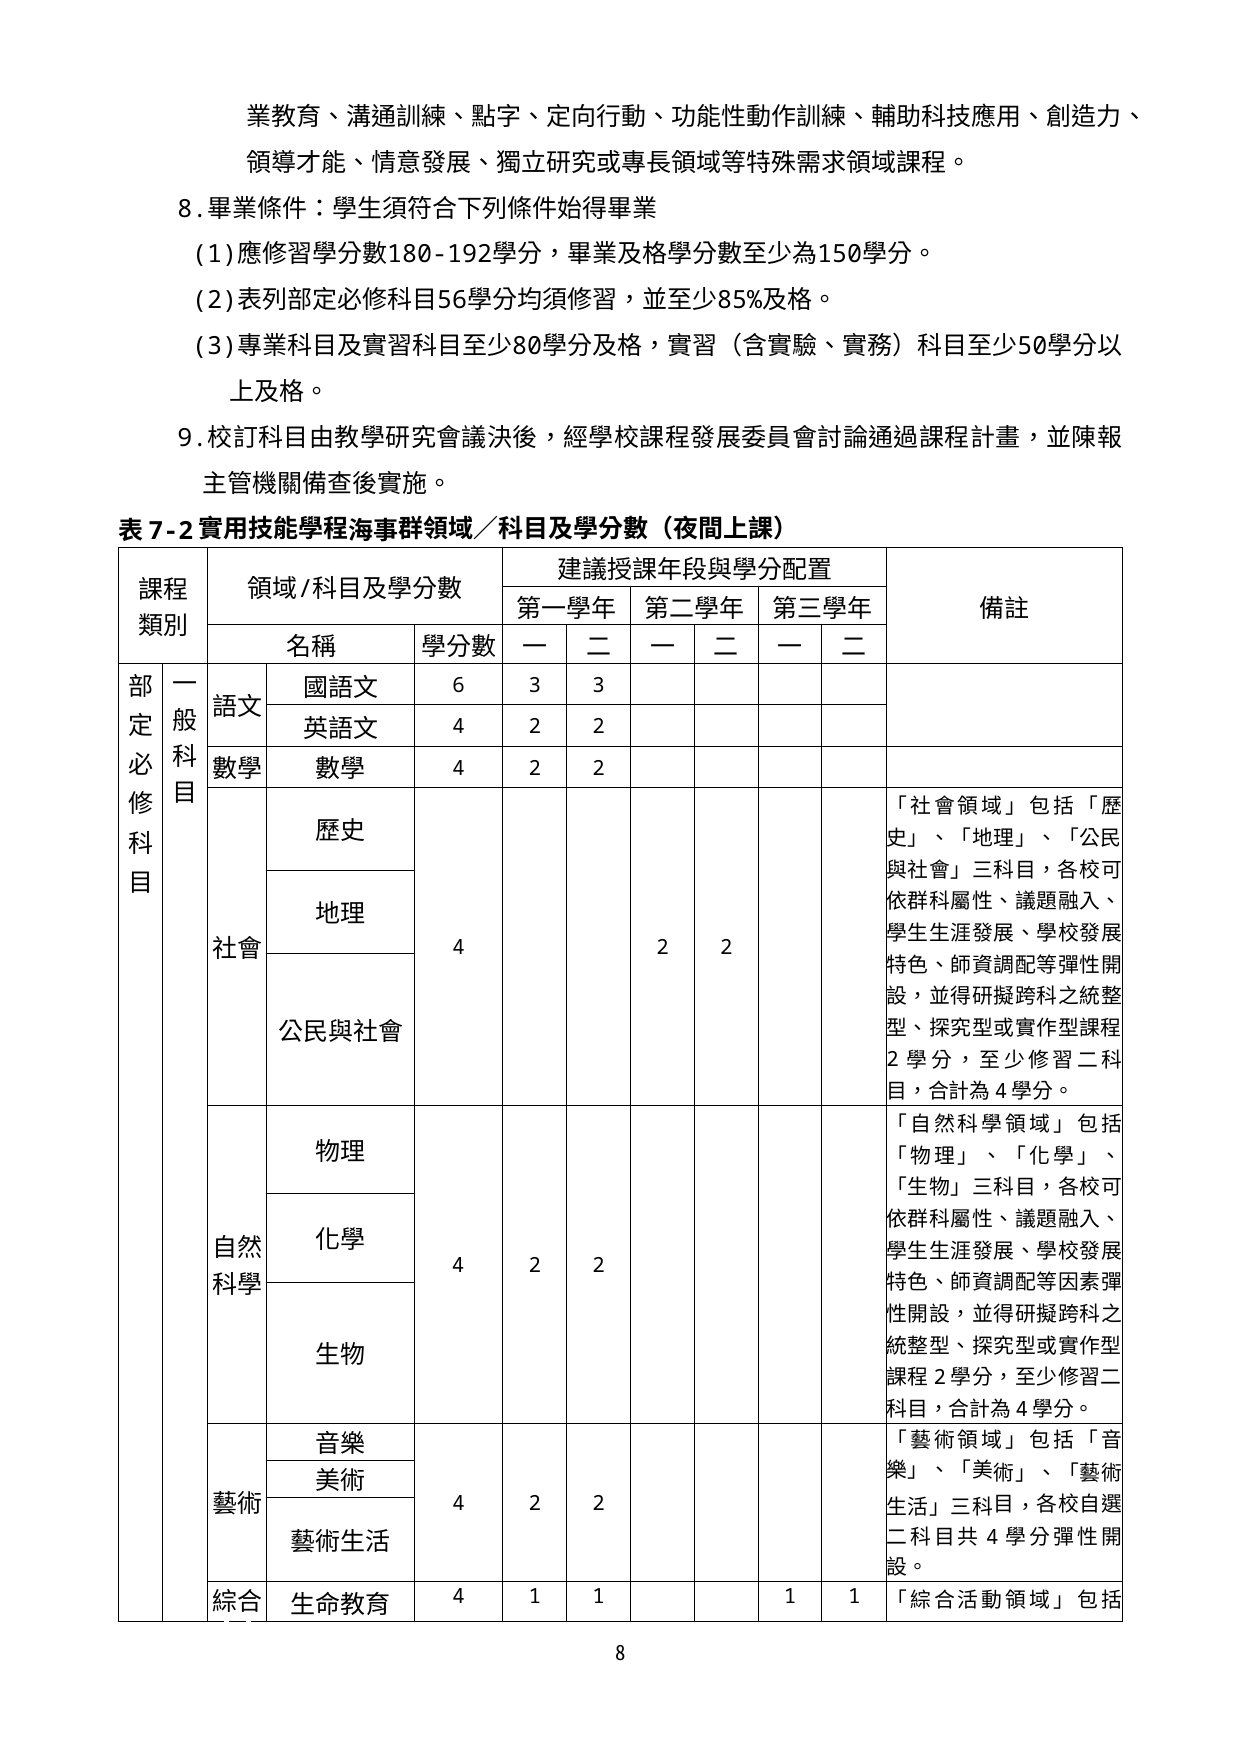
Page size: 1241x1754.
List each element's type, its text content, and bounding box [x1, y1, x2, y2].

table_cell 一 [631, 625, 694, 663]
table_cell 二 [567, 625, 630, 663]
table_cell [631, 1424, 694, 1581]
table_cell [759, 1424, 821, 1581]
table_cell [695, 1424, 758, 1581]
table_cell 綜合 [208, 1582, 266, 1621]
table_cell 1 [822, 1582, 886, 1621]
table_cell [887, 747, 1122, 787]
table_cell 2 [503, 1106, 566, 1422]
table_cell 4 [415, 788, 502, 1105]
table_cell [695, 705, 758, 746]
table_cell 3 [567, 664, 630, 704]
table_cell [631, 1582, 694, 1621]
table_cell [759, 664, 821, 704]
table_header 領域/科目及學分數 [208, 548, 502, 624]
table_cell [822, 788, 886, 1105]
table_cell 1 [759, 1582, 821, 1621]
table_cell 生物 [267, 1283, 414, 1422]
table_cell 第一學年 [503, 587, 630, 624]
table_cell [759, 705, 821, 746]
table_cell 物理 [267, 1106, 414, 1193]
table_cell 6 [415, 664, 502, 704]
table_cell 音樂 [267, 1424, 414, 1460]
text 8.畢業條件：學生須符合下列條件始得畢業 [177, 180, 1122, 226]
table_cell 學分數 [415, 625, 502, 663]
table_cell [695, 1582, 758, 1621]
table_cell 二 [695, 625, 758, 663]
text (2)表列部定必修科目56學分均須修習，並至少85%及格。 [192, 272, 1122, 318]
table_cell [631, 664, 694, 704]
table_cell 2 [631, 788, 694, 1105]
table_cell 一般科目 [163, 664, 207, 1621]
table_cell 2 [567, 705, 630, 746]
table_cell 4 [415, 1106, 502, 1422]
table_cell 社會 [208, 788, 266, 1105]
table_cell 4 [415, 747, 502, 787]
table_cell [759, 747, 821, 787]
table_cell 數學 [267, 747, 414, 787]
table_cell 4 [415, 1582, 502, 1621]
table_cell [695, 664, 758, 704]
table_cell 一 [503, 625, 566, 663]
table_cell 一 [759, 625, 821, 663]
table_cell 第三學年 [759, 587, 886, 624]
table_cell 生命教育 [267, 1582, 414, 1621]
table_cell 2 [503, 705, 566, 746]
table_cell 2 [567, 747, 630, 787]
table_cell 二 [822, 625, 886, 663]
table_cell [887, 664, 1122, 746]
table_cell 4 [415, 705, 502, 746]
table_cell 「社會領域」包括「歷史」、「地理」、「公民與社會」三科目，各校可依群科屬性、議題融入、學生生涯發展、學校發展特色、師資調配等彈性開設，並得研擬跨科之統整型、探究型或實作型課程2學分，至少修習二科目，合計為4學分。 [887, 788, 1122, 1105]
table_cell [695, 747, 758, 787]
table_cell 藝術生活 [267, 1498, 414, 1581]
table_header 建議授課年段與學分配置 [503, 548, 886, 586]
table_cell 2 [567, 1106, 630, 1422]
table_cell 「藝術領域」包括「音樂」、「美術」、「藝術生活」三科目，各校自選二科目共4學分彈性開設。 [887, 1424, 1122, 1581]
table_cell [822, 1106, 886, 1422]
table_cell 2 [567, 1424, 630, 1581]
table_cell 2 [503, 1424, 566, 1581]
table_header 課程 類別 [119, 548, 207, 663]
table_cell [822, 747, 886, 787]
table_cell 名稱 [208, 625, 414, 663]
table_cell 部定必修科目 [119, 664, 162, 1621]
table_cell 2 [503, 747, 566, 787]
table_cell 自然 科學 [208, 1106, 266, 1422]
table_cell [695, 1106, 758, 1422]
table_cell 語文 [208, 664, 266, 746]
table_cell 英語文 [267, 705, 414, 746]
table_cell 公民與社會 [267, 954, 414, 1105]
table_cell 藝術 [208, 1424, 266, 1581]
text (3)專業科目及實習科目至少80學分及格，實習（含實驗、實務）科目至少50學分以上及格。 [192, 318, 1122, 409]
table_cell [567, 788, 630, 1105]
table_cell 「自然科學領域」包括「物理」、「化學」、「生物」三科目，各校可依群科屬性、議題融入、學生生涯發展、學校發展特色、師資調配等因素彈性開設，並得研擬跨科之統整型、探究型或實作型課程2學分，至少修習二科目，合計為4學分。 [887, 1106, 1122, 1422]
text 5參照「十二年國民基本教育特殊類型教育課程實施規範」辦理，「特殊需求領域課程」專指特殊教育學生（含安置在不同教育情境中的身心障礙或資賦優異學生）其特殊學習需求，經專業評估後，提供生活管理、社會技巧、學習策略、職業教育、溝通訓練、點字、定向行動、功能性動作訓練、輔助科技應用、創造力、領導才能、情意發展、獨立研究或專長領域等特殊需求領域課程。 [221, 89, 1122, 180]
text 表7-2實用技能學程海事群領域／科目及學分數（夜間上課） [118, 501, 1122, 547]
table_cell 「綜合活動領域」包括 [887, 1582, 1122, 1621]
table_cell [631, 747, 694, 787]
table_cell [631, 705, 694, 746]
table_cell 2 [695, 788, 758, 1105]
table_header 備註 [887, 548, 1122, 663]
text (1)應修習學分數180-192學分，畢業及格學分數至少為150學分。 [192, 226, 1122, 272]
table_cell [822, 705, 886, 746]
table_cell 1 [503, 1582, 566, 1621]
table_cell 第二學年 [631, 587, 758, 624]
table_cell 國語文 [267, 664, 414, 704]
table_cell [503, 788, 566, 1105]
table_cell 4 [415, 1424, 502, 1581]
table_cell [631, 1106, 694, 1422]
table_cell [822, 1424, 886, 1581]
table_cell 歷史 [267, 788, 414, 870]
text 9.校訂科目由教學研究會議決後，經學校課程發展委員會討論通過課程計畫，並陳報主管機關備查後實施。 [177, 409, 1122, 501]
table_cell [822, 664, 886, 704]
table_cell [759, 788, 821, 1105]
table_cell 1 [567, 1582, 630, 1621]
table_cell 地理 [267, 871, 414, 952]
table_cell 美術 [267, 1461, 414, 1497]
table_cell 化學 [267, 1194, 414, 1282]
table_cell [759, 1106, 821, 1422]
table_cell 3 [503, 664, 566, 704]
table_cell 數學 [208, 747, 266, 787]
